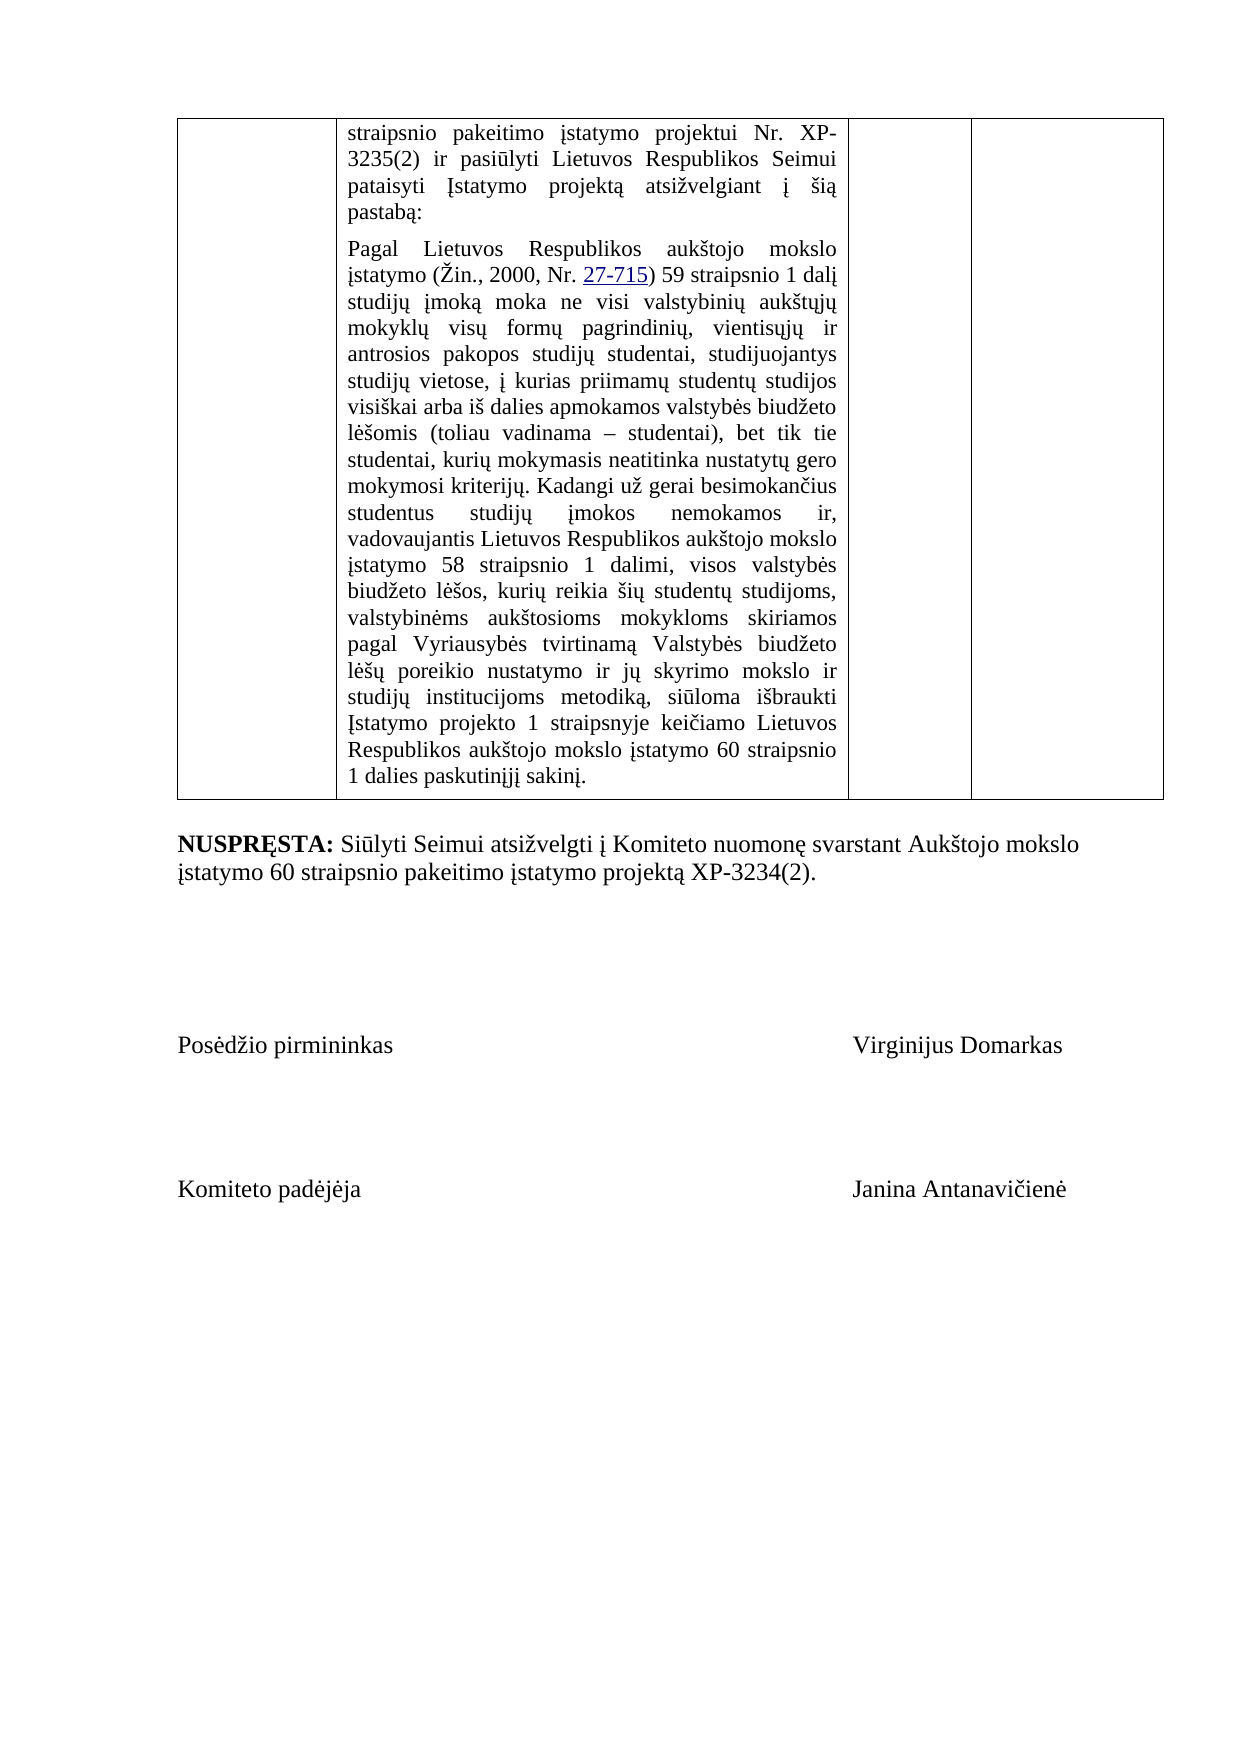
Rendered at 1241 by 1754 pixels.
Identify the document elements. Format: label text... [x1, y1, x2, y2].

text Komiteto padėjėja Janina Antanavičienė [177, 1174, 1122, 1202]
table_cell [178, 119, 336, 799]
table_cell straipsnio pakeitimo įstatymo projektui Nr. XP-3235(2) ir pasiūlyti Lietuvos Respublikos Seimui pataisyti Įstatymo projektą atsižvelgiant į šią pastabą: Pagal Lietuvos Respublikos aukštojo mokslo įstatymo (Žin., 2000, Nr. 27-715) 59 straipsnio 1 dalį studijų įmoką moka ne visi valstybinių aukštųjų mokyklų visų formų pagrindinių, vientisųjų ir antrosios pakopos studijų studentai, studijuojantys studijų vietose, į kurias priimamų studentų studijos visiškai arba iš dalies apmokamos valstybės biudžeto lėšomis (toliau vadinama – studentai), bet tik tie studentai, kurių mokymasis neatitinka nustatytų gero mokymosi kriterijų. Kadangi už gerai besimokančius studentus studijų įmokos nemokamos ir, vadovaujantis Lietuvos Respublikos aukštojo mokslo įstatymo 58 straipsnio 1 dalimi, visos valstybės biudžeto lėšos, kurių reikia šių studentų studijoms, valstybinėms aukštosioms mokykloms skiriamos pagal Vyriausybės tvirtinamą Valstybės biudžeto lėšų poreikio nustatymo ir jų skyrimo mokslo ir studijų institucijoms metodiką, siūloma išbraukti Įstatymo projekto 1 straipsnyje keičiamo Lietuvos Respublikos aukštojo mokslo įstatymo 60 straipsnio 1 dalies paskutinįjį sakinį. [337, 119, 848, 799]
table_cell [849, 119, 971, 799]
text Posėdžio pirmininkas Virginijus Domarkas [177, 1030, 1122, 1059]
table_cell [972, 119, 1163, 799]
subtitle NUSPRĘSTA: Siūlyti Seimui atsižvelgti į Komiteto nuomonę svarstant Aukštojo mokslo įstatymo 60 straipsnio pakeitimo įstatymo projektą XP-3234(2). [177, 829, 1122, 886]
